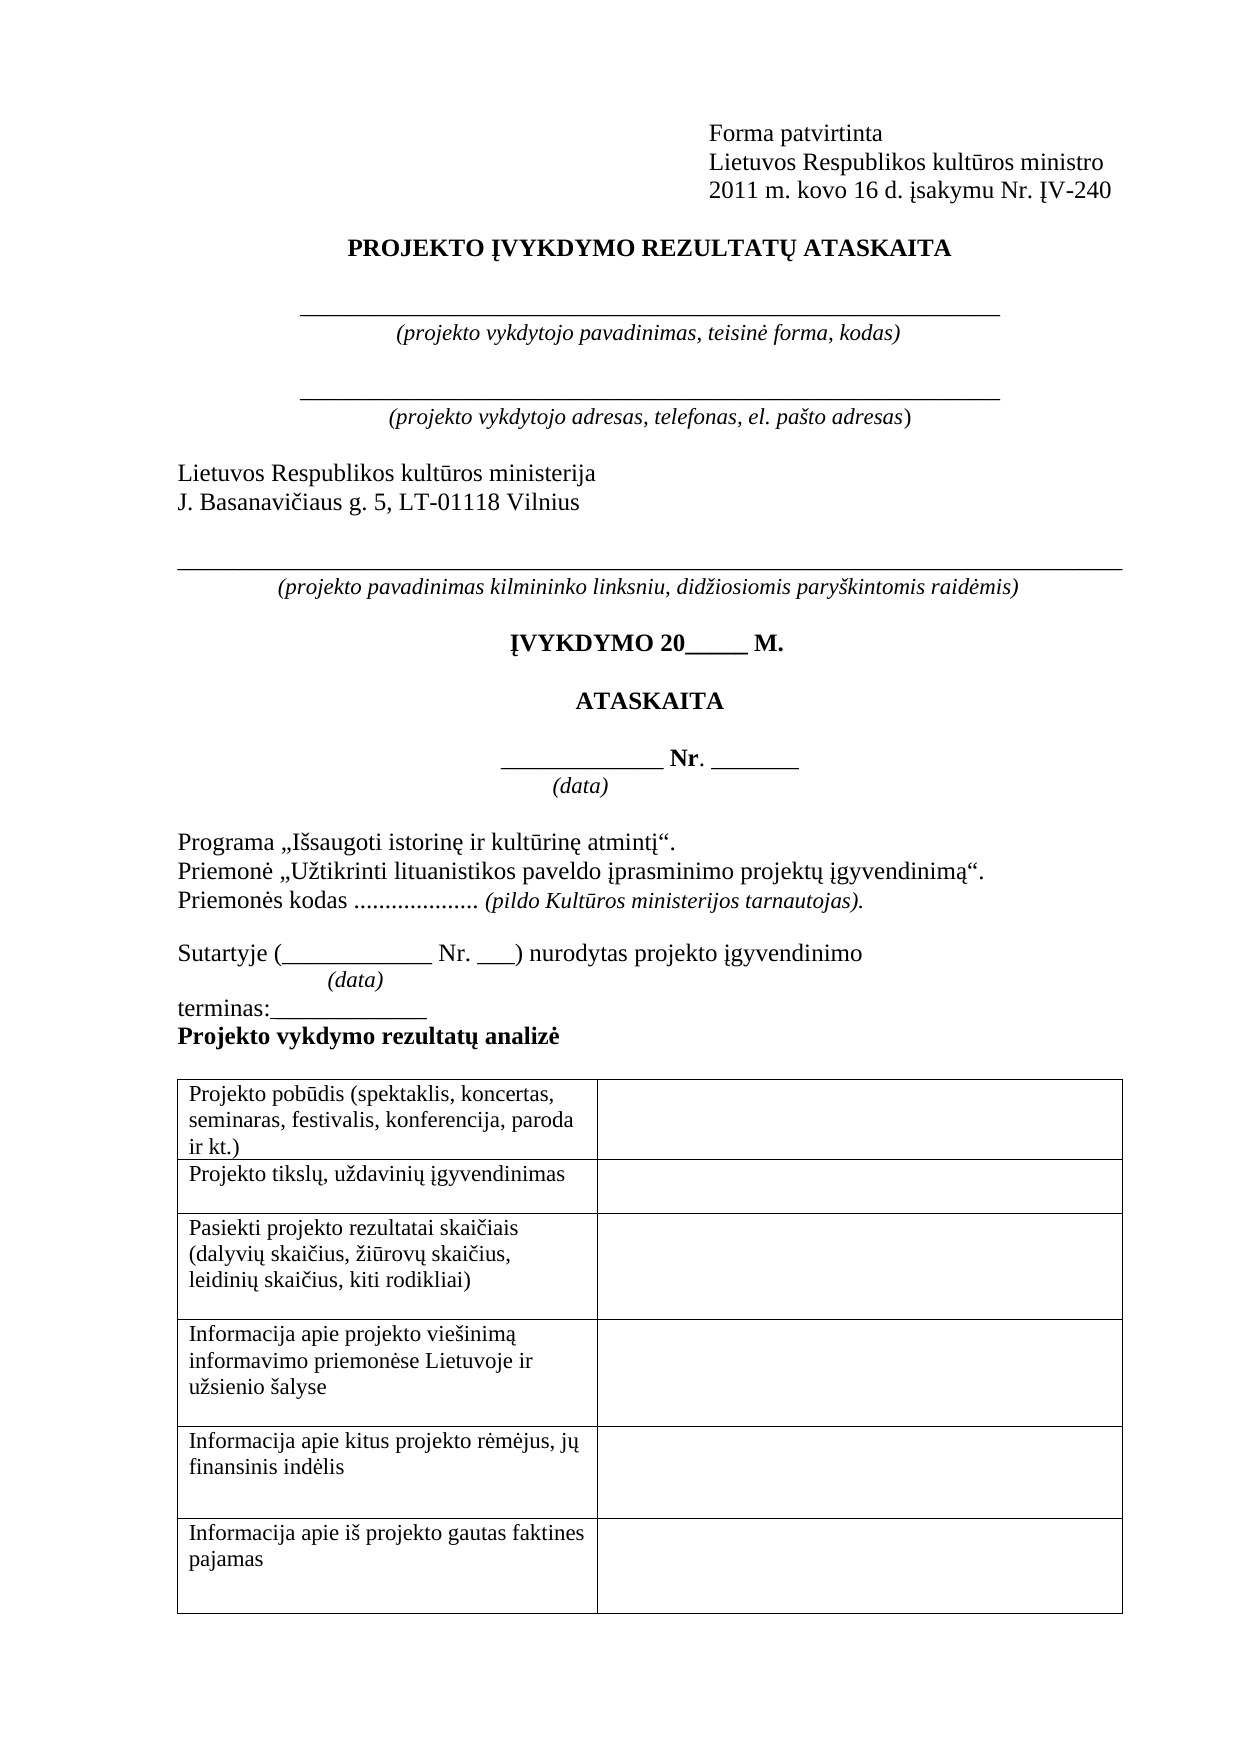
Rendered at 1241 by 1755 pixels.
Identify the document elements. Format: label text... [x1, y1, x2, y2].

text Programa „Išsaugoti istorinę ir kultūrinę atmintį“. [177, 827, 1122, 856]
text (data) [327, 966, 1122, 993]
text Forma patvirtinta [709, 118, 1122, 147]
text ________________________________________________________ [177, 374, 1122, 403]
table_cell Pasiekti projekto rezultatai skaičiais (dalyvių skaičius, žiūrovų skaičius, leidinių skaičius, kiti rodikliai) [178, 1214, 597, 1319]
text Lietuvos Respublikos kultūros ministerija [177, 458, 1122, 487]
text Priemonė „Užtikrinti lituanistikos paveldo įprasminimo projektų įgyvendinimą“. [177, 856, 1122, 885]
table_cell [598, 1160, 1122, 1213]
text _____________ Nr. _______ [177, 743, 1122, 772]
table_header [598, 1080, 1122, 1159]
table_cell Informacija apie kitus projekto rėmėjus, jų finansinis indėlis [178, 1427, 597, 1518]
table_cell [598, 1320, 1122, 1426]
text 2011 m. kovo 16 d. įsakymu Nr. ĮV-240 [177, 176, 1122, 204]
table_cell [598, 1519, 1122, 1613]
text ĮVYKDYMO 20_____ M. ATASKAITA [177, 628, 1122, 715]
table_header Projekto pobūdis (spektaklis, koncertas, seminaras, festivalis, konferencija, paroda ir kt.) [178, 1080, 597, 1159]
table_cell [598, 1427, 1122, 1518]
text (projekto vykdytojo adresas, telefonas, el. pašto adresas) [177, 403, 1122, 429]
text _ [177, 544, 1122, 569]
table_cell Projekto tikslų, uždavinių įgyvendinimas [178, 1160, 597, 1213]
text (projekto vykdytojo pavadinimas, teisinė forma, kodas) [177, 319, 1122, 346]
table_cell [598, 1214, 1122, 1319]
text terminas: ____________ [177, 993, 1122, 1021]
text Priemonės kodas .................... (pildo Kultūros ministerijos tarnautojas). [177, 885, 1122, 913]
text ________________________________________________________ [177, 291, 1122, 319]
text (projekto pavadinimas kilmininko linksniu, didžiosiomis paryškintomis raidėmis) [177, 573, 1122, 600]
table_cell Informacija apie iš projekto gautas faktines pajamas [178, 1519, 597, 1613]
text (data) [552, 772, 1122, 798]
text Lietuvos Respublikos kultūros ministro [177, 147, 1122, 176]
table_cell Informacija apie projekto viešinimą informavimo priemonėse Lietuvoje ir užsienio šalyse [178, 1320, 597, 1426]
text PROJEKTO ĮVYKDYMO REZULTATŲ ATASKAITA [177, 233, 1122, 262]
text Projekto vykdymo rezultatų analizė [177, 1021, 1122, 1050]
text J. Basanavičiaus g. 5, LT-01118 Vilnius [177, 487, 1122, 516]
text Sutartyje (____________ Nr. ___) nurodytas projekto įgyvendinimo [177, 938, 1179, 966]
